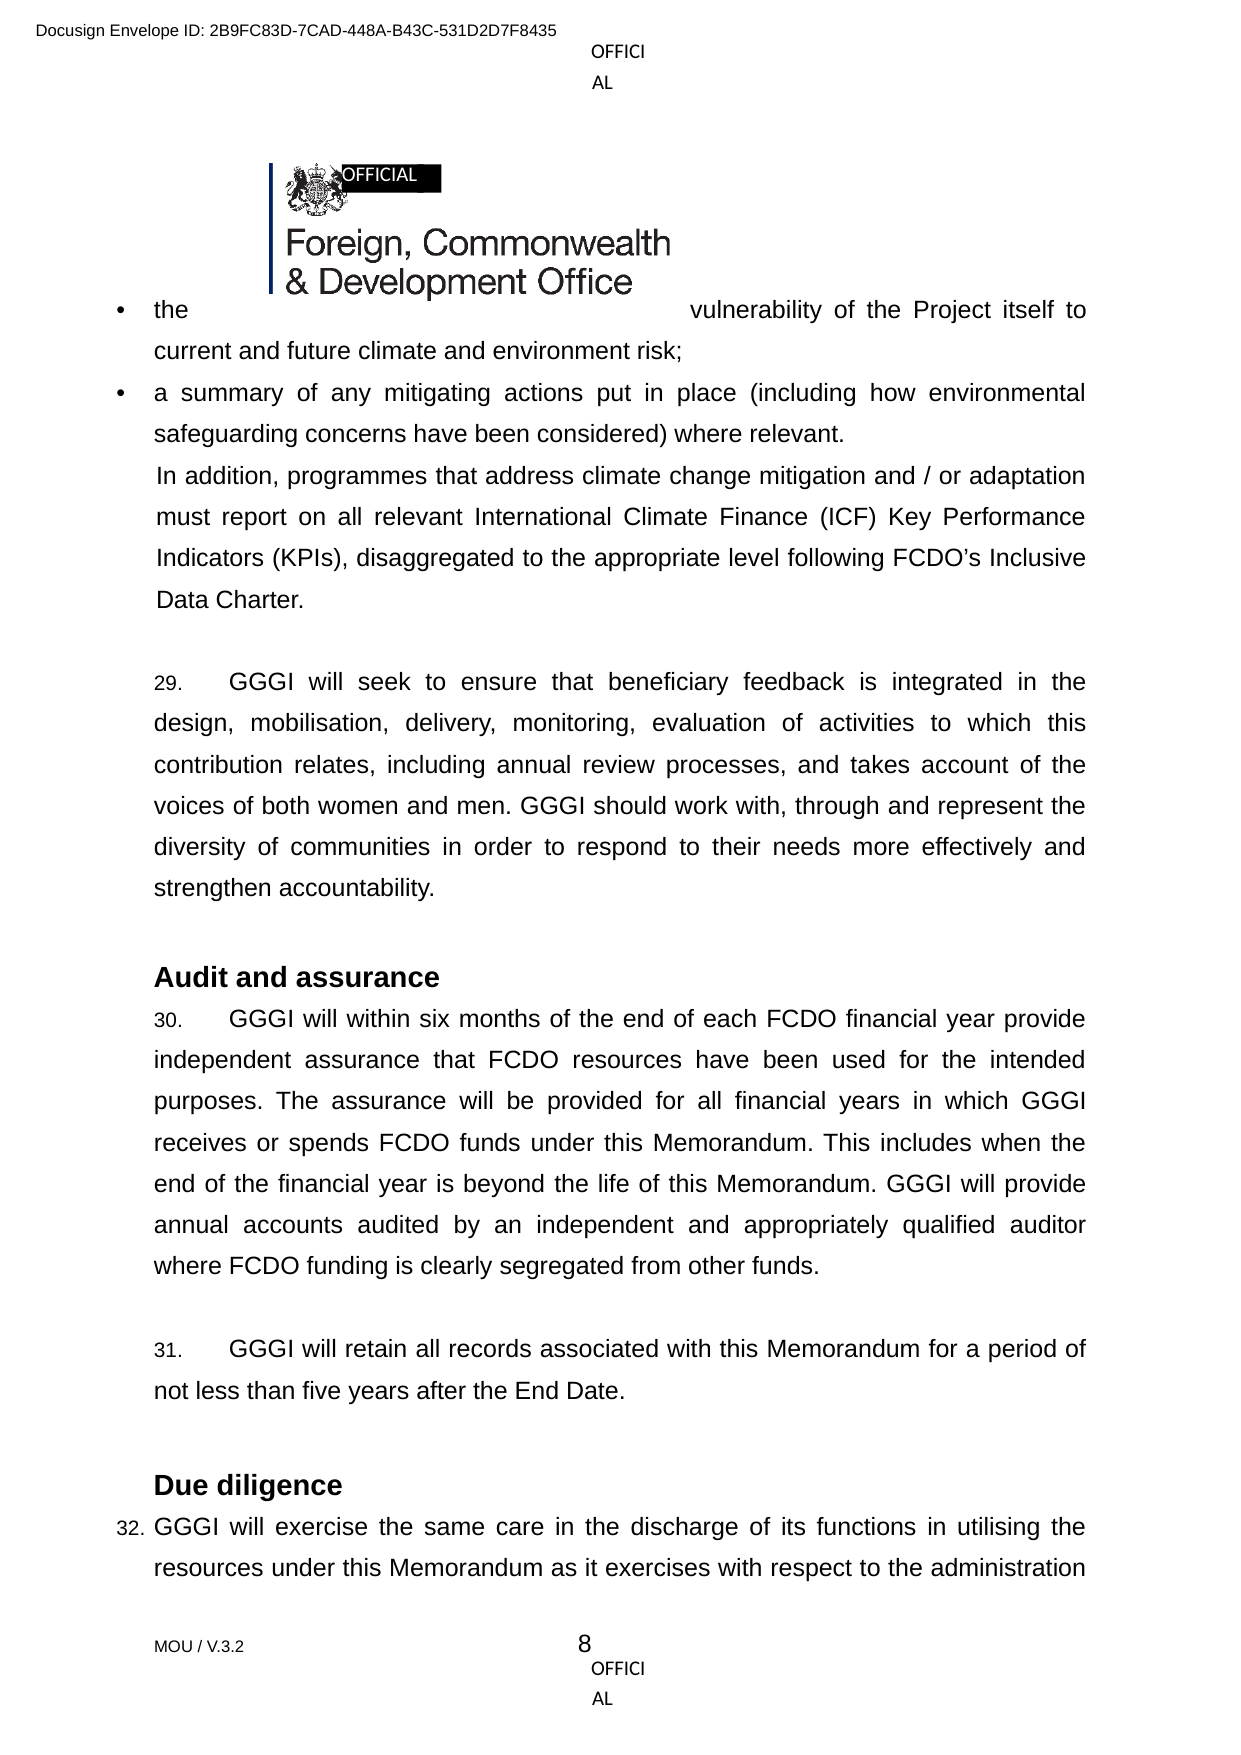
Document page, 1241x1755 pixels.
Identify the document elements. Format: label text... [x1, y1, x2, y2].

text In addition, programmes that address climate change mitigation and / or adaptation must report on all relevant International Climate Finance (ICF) Key Performance Indicators (KPIs), disaggregated to the appropriate level following FCDO’s Inclusive Data Charter. [156, 462, 1088, 613]
subtitle Audit and assurance [153, 961, 1088, 993]
list a summary of any mitigating actions put in place (including how environmental safeguarding concerns have been considered) where relevant. [116, 379, 1088, 448]
picture [269, 163, 672, 301]
list GGGI will exercise the same care in the discharge of its functions in utilising the resources under this Memorandum as it exercises with respect to the administration [116, 1513, 1088, 1582]
subtitle Due diligence [153, 1469, 1088, 1502]
list GGGI will retain all records associated with this Memorandum for a period of not less than five years after the End Date. [154, 1335, 1088, 1404]
list GGGI will within six months of the end of each FCDO financial year provide independent assurance that FCDO resources have been used for the intended purposes. The assurance will be provided for all financial years in which GGGI receives or spends FCDO funds under this Memorandum. This includes when the end of the financial year is beyond the life of this Memorandum. GGGI will provide annual accounts audited by an independent and appropriately qualified auditor where FCDO funding is clearly segregated from other funds. [154, 1005, 1088, 1280]
list the vulnerability of the Project itself to current and future climate and environment risk; [116, 296, 1088, 365]
list GGGI will seek to ensure that beneficiary feedback is integrated in the design, mobilisation, delivery, monitoring, evaluation of activities to which this contribution relates, including annual review processes, and takes account of the voices of both women and men. GGGI should work with, through and represent the diversity of communities in order to respond to their needs more effectively and strengthen accountability. [154, 668, 1088, 902]
